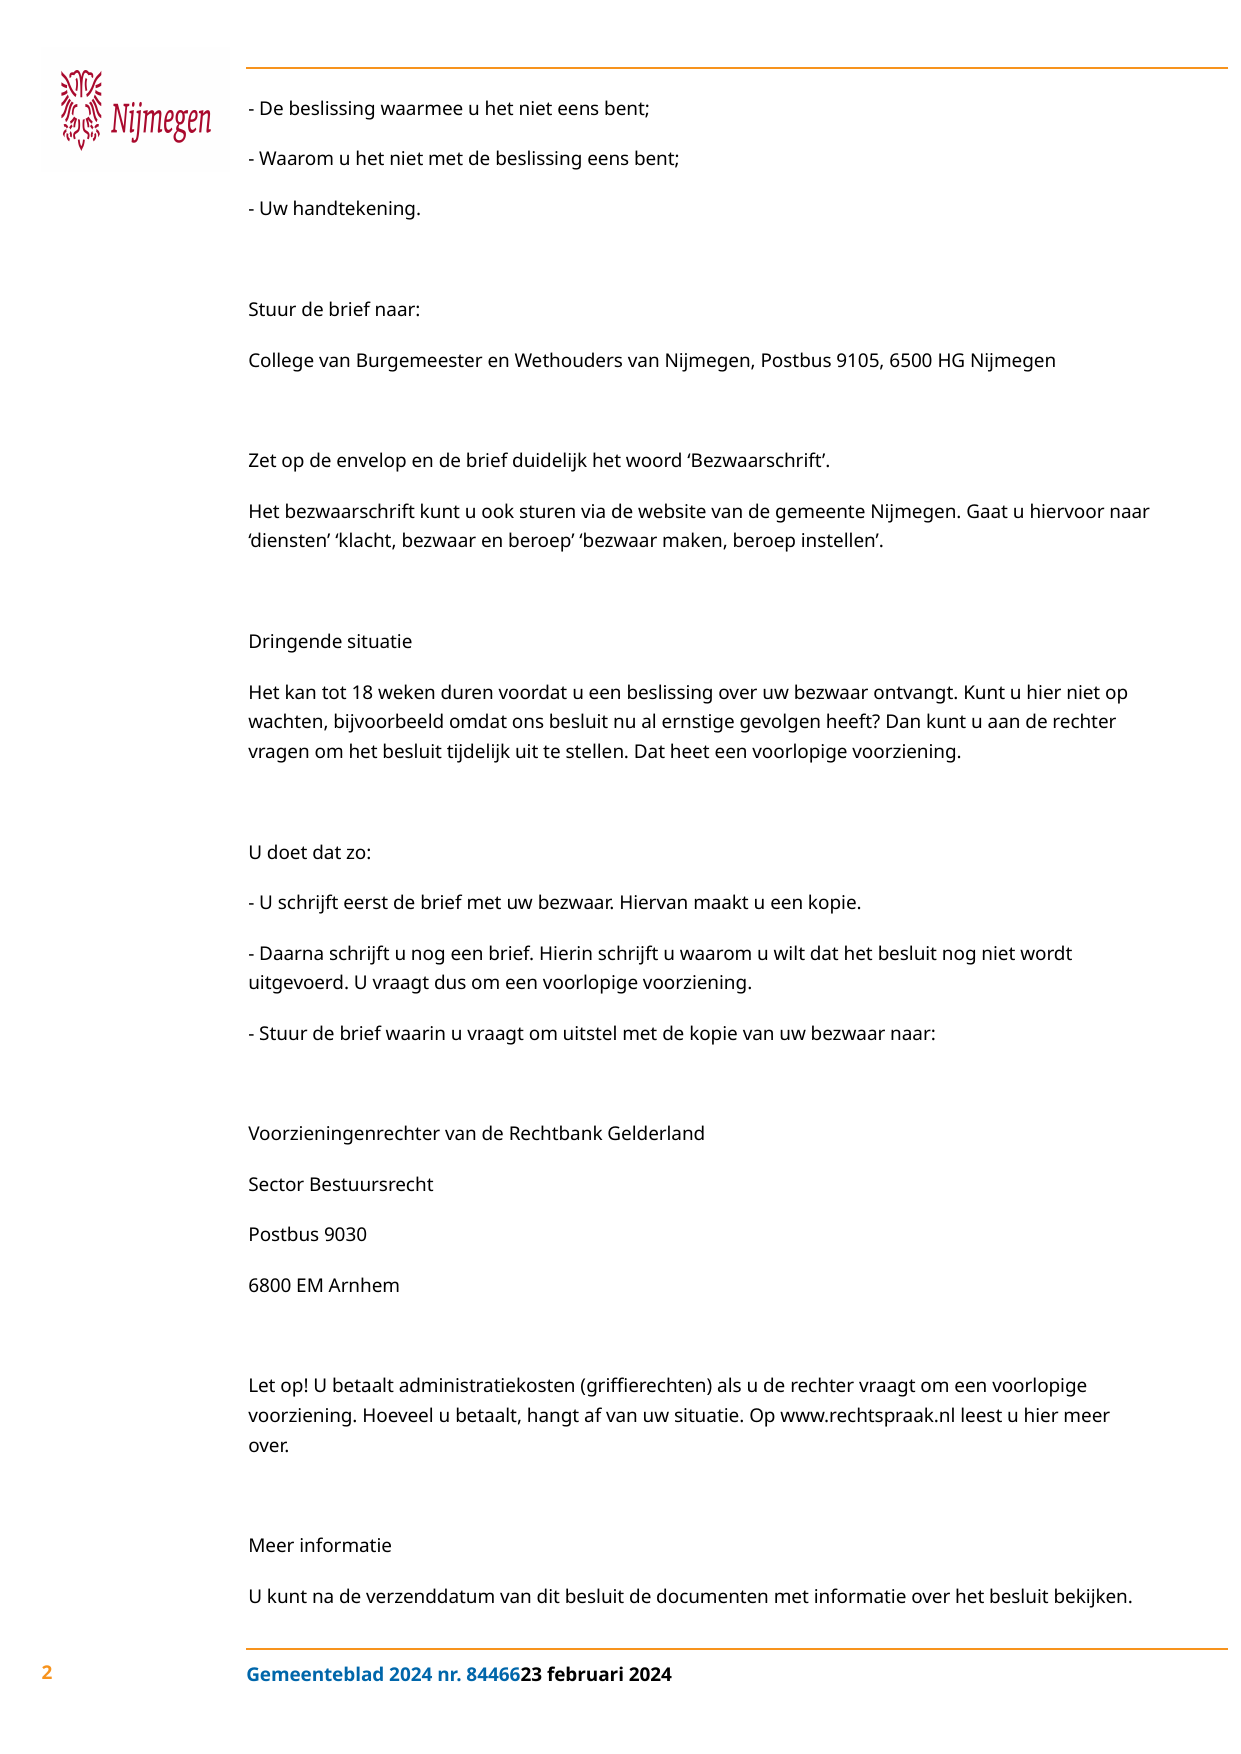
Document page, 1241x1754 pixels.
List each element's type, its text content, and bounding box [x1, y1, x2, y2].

text - Waarom u het niet met de beslissing eens bent; [248, 145, 1152, 171]
text Het kan tot 18 weken duren voordat u een beslissing over uw bezwaar ontvangt. Kunt u hier niet op wachten, bijvoorbeeld omdat ons besluit nu al ernstige gevolgen heeft? Dan kunt u aan de rechter vragen om het besluit tijdelijk uit te stellen. Dat heet een voorlopige voorziening. [248, 679, 1152, 764]
text - Uw handtekening. [248, 196, 1152, 221]
text - De beslissing waarmee u het niet eens bent; [248, 95, 1152, 121]
text Zet op de envelop en de brief duidelijk het woord ‘Bezwaarschrift’. [248, 448, 1152, 473]
text Dringende situatie [248, 628, 1152, 654]
text - Stuur de brief waarin u vraagt om uitstel met de kopie van uw bezwaar naar: [248, 1020, 1152, 1046]
text - Daarna schrijft u nog een brief. Hierin schrijft u waarom u wilt dat het besluit nog niet wordt uitgevoerd. U vraagt dus om een voorlopige voorziening. [248, 940, 1152, 995]
text Het bezwaarschrift kunt u ook sturen via de website van de gemeente Nijmegen. Gaat u hiervoor naar ‘diensten’ ‘klacht, bezwaar en beroep’ ‘bezwaar maken, beroep instellen’. [248, 498, 1152, 553]
text U kunt na de verzenddatum van dit besluit de documenten met informatie over het besluit bekijken. [248, 1583, 1152, 1609]
picture [41, 47, 231, 172]
text Stuur de brief naar: [248, 296, 1152, 322]
text Voorzieningenrechter van de Rechtbank Gelderland [248, 1121, 1152, 1146]
text Sector Bestuursrecht [248, 1171, 1152, 1197]
text - U schrijft eerst de brief met uw bezwaar. Hiervan maakt u een kopie. [248, 889, 1152, 915]
text U doet dat zo: [248, 839, 1152, 865]
text Let op! U betaalt administratiekosten (griffierechten) als u de rechter vraagt om een voorlopige voorziening. Hoeveel u betaalt, hangt af van uw situatie. Op www.rechtspraak.nl leest u hier meer over. [248, 1373, 1152, 1458]
text College van Burgemeester en Wethouders van Nijmegen, Postbus 9105, 6500 HG Nijmegen [248, 347, 1152, 373]
text 6800 EM Arnhem [248, 1272, 1152, 1298]
text Postbus 9030 [248, 1221, 1152, 1247]
text Meer informatie [248, 1533, 1152, 1558]
